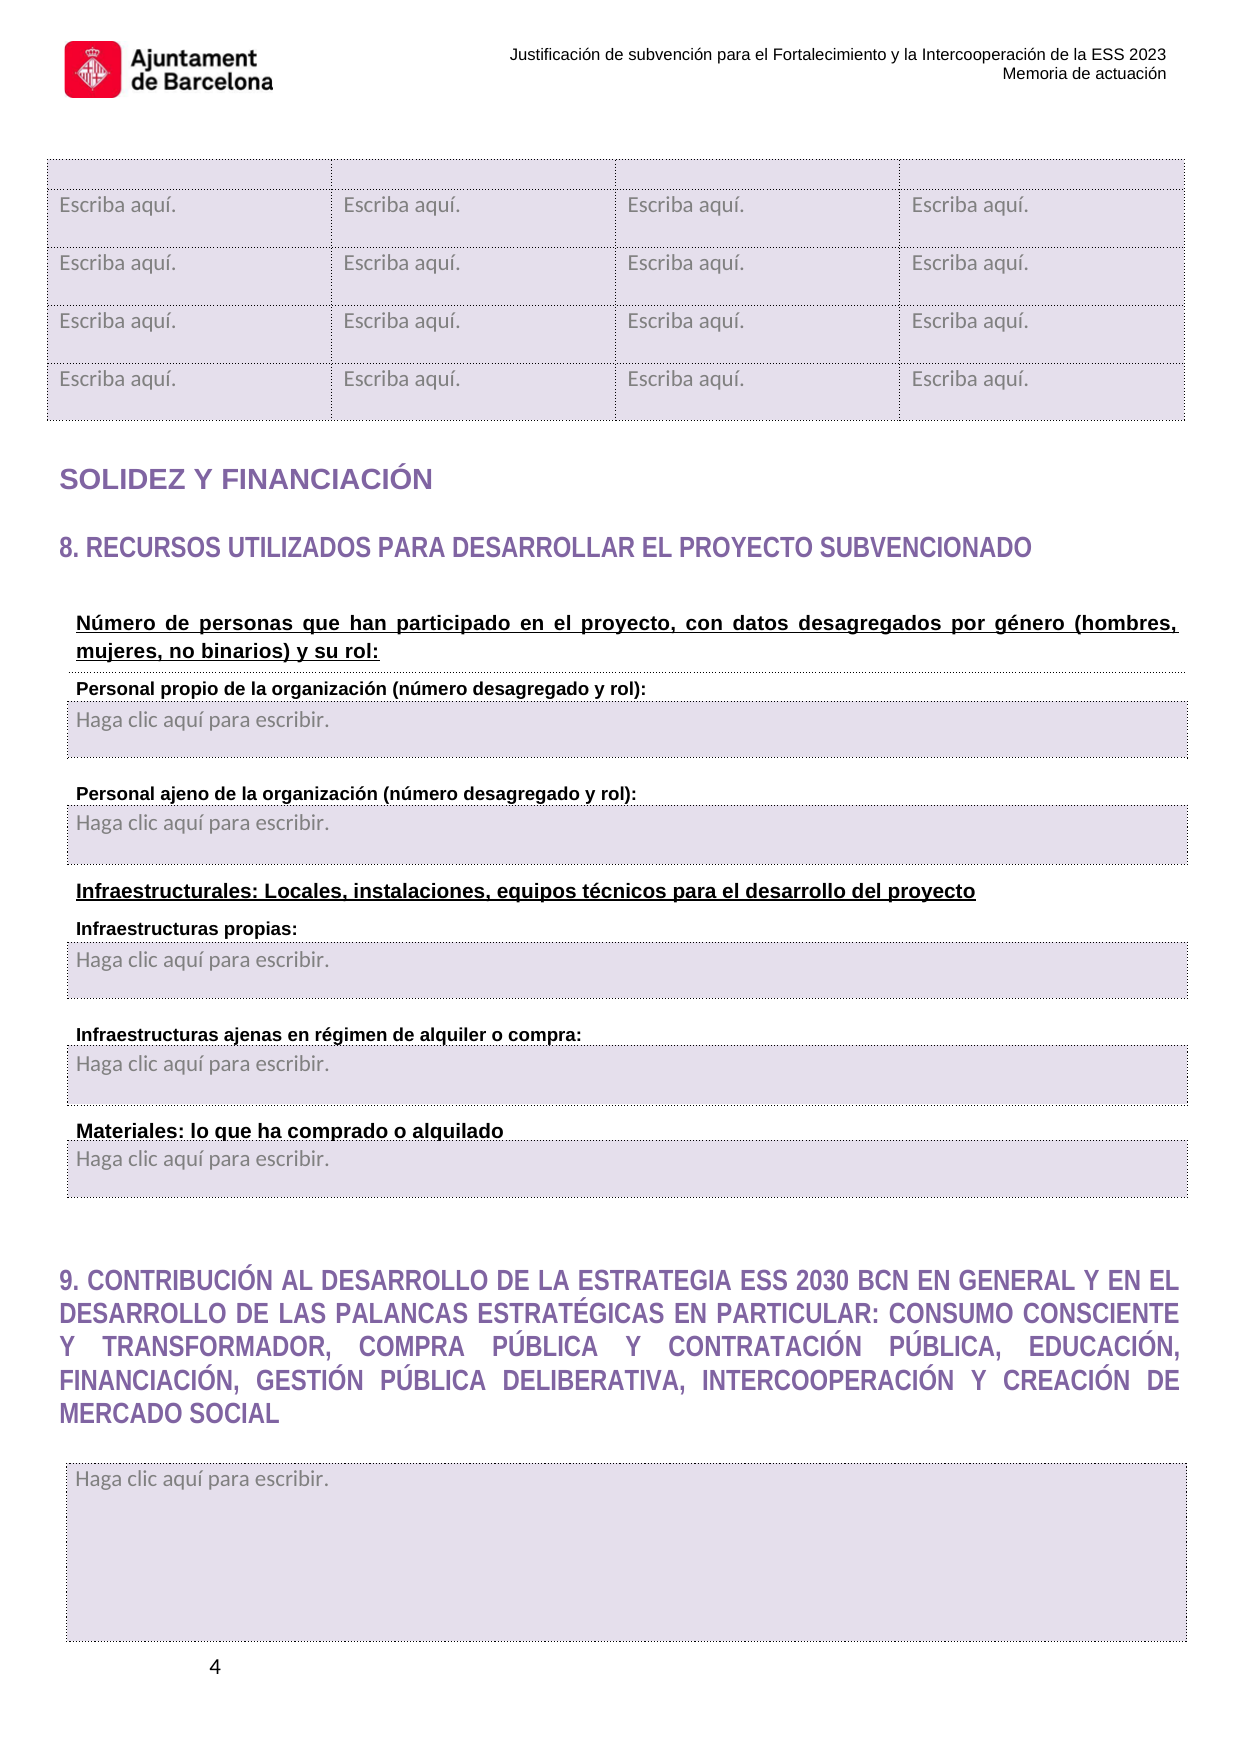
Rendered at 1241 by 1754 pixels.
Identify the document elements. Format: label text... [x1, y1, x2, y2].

table_header Haga clic aquí para escribir. [67, 1463, 1187, 1641]
table_cell Escriba aquí. [47, 363, 331, 420]
table_cell Escriba aquí. [616, 305, 900, 363]
table_cell Escriba aquí. [616, 363, 900, 420]
table_cell Escriba aquí. [900, 189, 1184, 247]
table_cell Haga clic aquí para escribir. [68, 805, 1187, 864]
text 9. CONTRIBUCIÓN AL DESARROLLO DE LA ESTRATEGIA ESS 2030 BCN EN GENERAL Y EN EL DESARROLLO DE LAS PALANCAS ESTRATÉGICAS EN PARTICULAR: CONSUMO CONSCIENTE Y TRANSFORMADOR, COMPRA PÚBLICA Y CONTRATACIÓN PÚBLICA, EDUCACIÓN, FINANCIACIÓN, GESTIÓN PÚBLICA DELIBERATIVA, INTERCOOPERACIÓN Y CREACIÓN DE MERCADO SOCIAL [59, 1263, 1181, 1430]
table_cell Escriba aquí. [900, 305, 1184, 363]
table_cell Personal propio de la organización (número desagregado y rol): [68, 672, 1187, 701]
table_cell Infraestructuras propias: [68, 912, 1187, 942]
table_cell [68, 1197, 1187, 1203]
table_cell Escriba aquí. [331, 189, 616, 247]
text SOLIDEZ Y FINANCIACIÓN [59, 462, 1181, 495]
table_cell Escriba aquí. [47, 305, 331, 363]
table_header Número de personas que han participado en el proyecto, con datos desagregados por género (hombres, mujeres, no binarios) y su rol: [68, 600, 1187, 672]
table_cell [68, 864, 1187, 870]
table_cell [68, 1105, 1187, 1111]
table_cell Escriba aquí. [900, 363, 1184, 420]
table_cell Escriba aquí. [331, 247, 616, 305]
table_cell Infraestructuras ajenas en régimen de alquiler o compra: [68, 998, 1187, 1045]
table_cell Haga clic aquí para escribir. [68, 942, 1187, 998]
table_cell Infraestructurales: Locales, instalaciones, equipos técnicos para el desarrollo del proyecto [68, 870, 1187, 912]
table_cell Escriba aquí. [331, 305, 616, 363]
table_cell [331, 159, 616, 189]
table_cell Haga clic aquí para escribir. [68, 1045, 1187, 1104]
table_cell Escriba aquí. [900, 247, 1184, 305]
table_cell Escriba aquí. [47, 247, 331, 305]
table_cell Escriba aquí. [616, 189, 900, 247]
table_cell Escriba aquí. [331, 363, 616, 420]
picture [64, 41, 273, 98]
table_cell [900, 159, 1184, 189]
table_cell Haga clic aquí para escribir. [68, 701, 1187, 757]
table_cell Personal ajeno de la organización (número desagregado y rol): [68, 757, 1187, 804]
table_cell Escriba aquí. [47, 189, 331, 247]
table_cell Escriba aquí. [616, 247, 900, 305]
table_cell Materiales: lo que ha comprado o alquilado [68, 1111, 1187, 1140]
table_cell Haga clic aquí para escribir. [68, 1140, 1187, 1197]
text 8. RECURSOS UTILIZADOS PARA DESARROLLAR EL PROYECTO SUBVENCIONADO [59, 531, 1181, 564]
table_cell [47, 159, 331, 189]
table_cell [616, 159, 900, 189]
